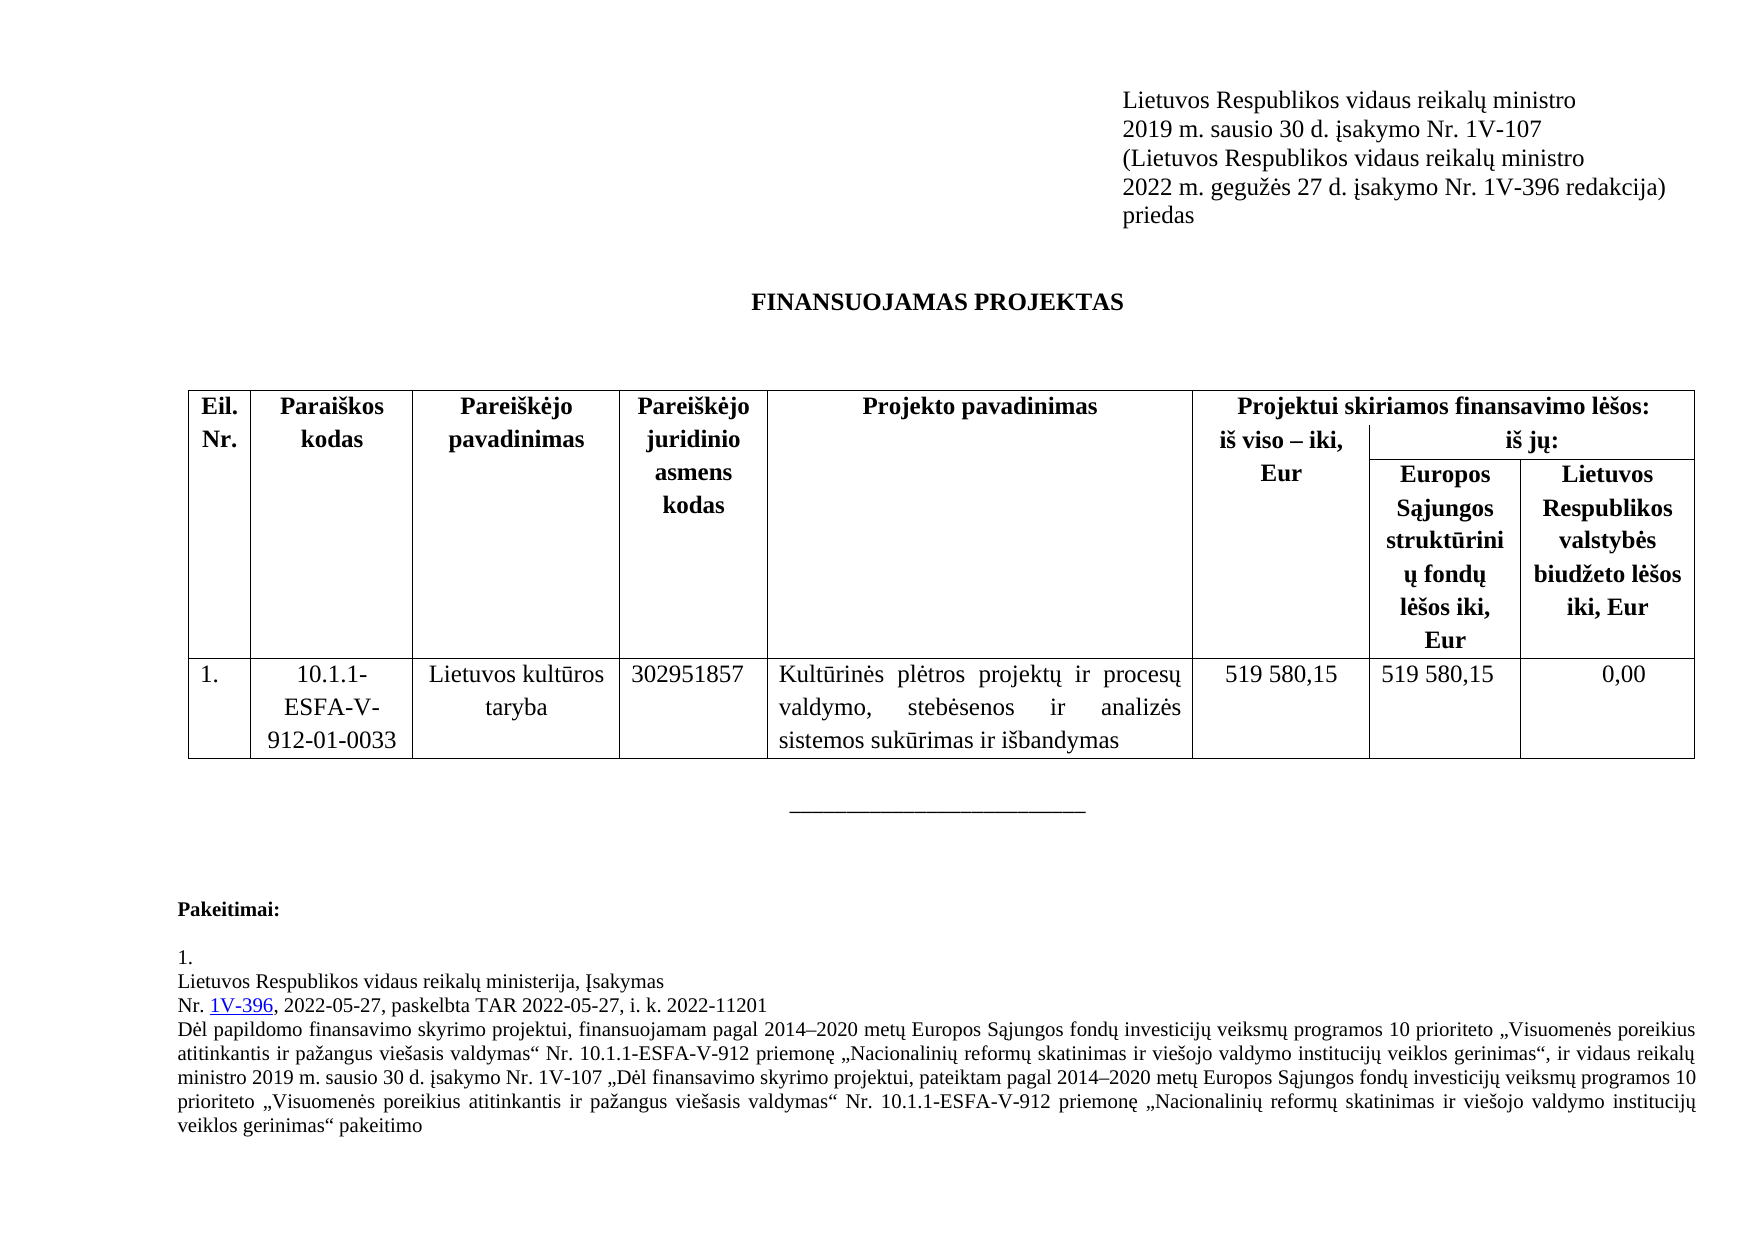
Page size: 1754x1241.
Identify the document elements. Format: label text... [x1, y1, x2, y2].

table_header Paraiškos kodas [251, 391, 412, 658]
table_cell 1. [189, 659, 250, 758]
table_header Pareiškėjo pavadinimas [413, 391, 619, 658]
table_cell 0,00 [1521, 659, 1694, 758]
table_cell iš jų: [1370, 425, 1694, 458]
table_cell 519 580,15 [1370, 659, 1520, 758]
table_cell iš viso – iki, Eur [1193, 425, 1369, 658]
table_header Projektui skiriamos finansavimo lėšos: [1193, 391, 1694, 424]
text Lietuvos Respublikos vidaus reikalų ministro [1122, 85, 1698, 114]
table_header Projekto pavadinimas [768, 391, 1192, 658]
text 1. [177, 945, 1698, 969]
table_cell Lietuvos kultūros taryba [413, 659, 619, 758]
table_cell Europos Sąjungos struktūrinių fondų lėšos iki, Eur [1370, 460, 1520, 658]
table_cell 302951857 [620, 659, 767, 758]
text Nr. 1V-396, 2022-05-27, paskelbta TAR 2022-05-27, i. k. 2022-11201 [177, 993, 1698, 1017]
table_cell 10.1.1-ESFA-V-912-01-0033 [251, 659, 412, 758]
text priedas [1122, 200, 1698, 229]
text Pakeitimai: [177, 897, 1698, 921]
table_header Eil. Nr. [189, 391, 250, 658]
text (Lietuvos Respublikos vidaus reikalų ministro [1122, 143, 1698, 172]
text __________________________ [177, 788, 1698, 816]
table_cell 519 580,15 [1193, 659, 1369, 758]
table_header Pareiškėjo juridinio asmens kodas [620, 391, 767, 658]
text Dėl papildomo finansavimo skyrimo projektui, finansuojamam pagal 2014–2020 metų Europos Sąjungos fondų investicijų veiksmų programos 10 prioriteto „Visuomenės poreikius atitinkantis ir pažangus viešasis valdymas“ Nr. 10.1.1-ESFA-V-912 priemonę „Nacionalinių reformų skatinimas ir viešojo valdymo institucijų veiklos gerinimas“, ir vidaus reikalų ministro 2019 m. sausio 30 d. įsakymo Nr. 1V-107 „Dėl finansavimo skyrimo projektui, pateiktam pagal 2014–2020 metų Europos Sąjungos fondų investicijų veiksmų programos 10 prioriteto „Visuomenės poreikius atitinkantis ir pažangus viešasis valdymas“ Nr. 10.1.1-ESFA-V-912 priemonę „Nacionalinių reformų skatinimas ir viešojo valdymo institucijų veiklos gerinimas“ pakeitimo [177, 1017, 1698, 1137]
table_cell Kultūrinės plėtros projektų ir procesų valdymo, stebėsenos ir analizės sistemos sukūrimas ir išbandymas [768, 659, 1192, 758]
text 2022 m. gegužės 27 d. įsakymo Nr. 1V-396 redakcija) [1122, 172, 1698, 200]
table_cell Lietuvos Respublikos valstybės biudžeto lėšos iki, Eur [1521, 460, 1694, 658]
text Lietuvos Respublikos vidaus reikalų ministerija, Įsakymas [177, 969, 1698, 993]
text 2019 m. sausio 30 d. įsakymo Nr. 1V-107 [1122, 114, 1698, 143]
text FINANSUOJAMAS PROJEKTAS [177, 287, 1698, 315]
